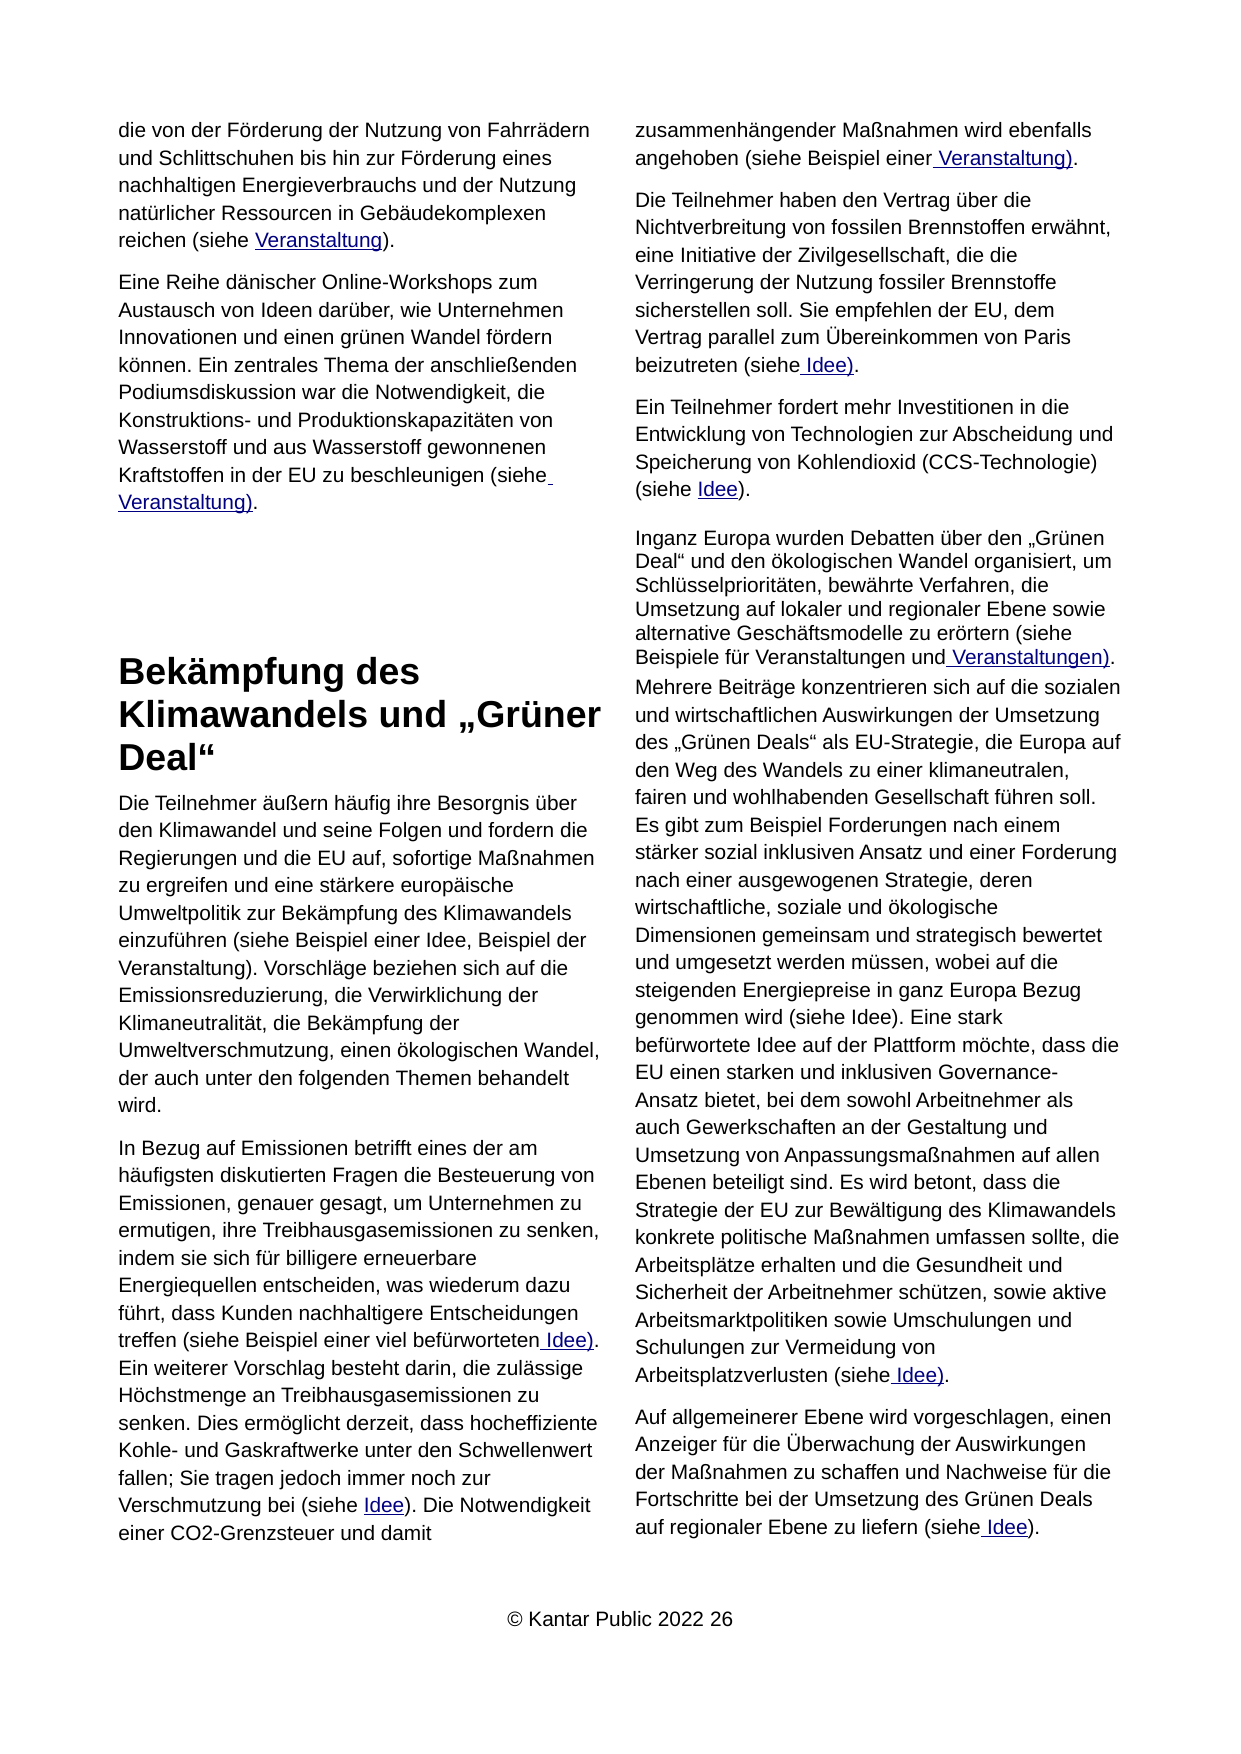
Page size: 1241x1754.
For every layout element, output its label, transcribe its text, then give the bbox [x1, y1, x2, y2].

text Die Teilnehmer haben den Vertrag über die Nichtverbreitung von fossilen Brennstoffen erwähnt, eine Initiative der Zivilgesellschaft, die die Verringerung der Nutzung fossiler Brennstoffe sicherstellen soll. Sie empfehlen der EU, dem Vertrag parallel zum Übereinkommen von Paris beizutreten (siehe Idee). [635, 188, 1122, 377]
text Mehrere Beiträge konzentrieren sich auf die sozialen und wirtschaftlichen Auswirkungen der Umsetzung des „Grünen Deals“ als EU-Strategie, die Europa auf den Weg des Wandels zu einer klimaneutralen, fairen und wohlhabenden Gesellschaft führen soll. Es gibt zum Beispiel Forderungen nach einem stärker sozial inklusiven Ansatz und einer Forderung nach einer ausgewogenen Strategie, deren wirtschaftliche, soziale und ökologische Dimensionen gemeinsam und strategisch bewertet und umgesetzt werden müssen, wobei auf die steigenden Energiepreise in ganz Europa Bezug genommen wird (siehe Idee). Eine stark befürwortete Idee auf der Plattform möchte, dass die EU einen starken und inklusiven Governance-Ansatz bietet, bei dem sowohl Arbeitnehmer als auch Gewerkschaften an der Gestaltung und Umsetzung von Anpassungsmaßnahmen auf allen Ebenen beteiligt sind. Es wird betont, dass die Strategie der EU zur Bewältigung des Klimawandels konkrete politische Maßnahmen umfassen sollte, die Arbeitsplätze erhalten und die Gesundheit und Sicherheit der Arbeitnehmer schützen, sowie aktive Arbeitsmarktpolitiken sowie Umschulungen und Schulungen zur Vermeidung von Arbeitsplatzverlusten (siehe Idee). [635, 675, 1122, 1386]
text Inganz Europa wurden Debatten über den „Grünen Deal“ und den ökologischen Wandel organisiert, um Schlüsselprioritäten, bewährte Verfahren, die Umsetzung auf lokaler und regionaler Ebene sowie alternative Geschäftsmodelle zu erörtern (siehe Beispiele für Veranstaltungen und Veranstaltungen). [635, 525, 1122, 669]
subtitle Bekämpfung des Klimawandels und „Grüner Deal“ [118, 649, 605, 778]
text zusammenhängender Maßnahmen wird ebenfalls angehoben (siehe Beispiel einer Veranstaltung). [635, 118, 1122, 169]
text Ein Teilnehmer fordert mehr Investitionen in die Entwicklung von Technologien zur Abscheidung und Speicherung von Kohlendioxid (CCS-Technologie) (siehe Idee). [635, 395, 1122, 501]
text die von der Förderung der Nutzung von Fahrrädern und Schlittschuhen bis hin zur Förderung eines nachhaltigen Energieverbrauchs und der Nutzung natürlicher Ressourcen in Gebäudekomplexen reichen (siehe Veranstaltung). [118, 118, 605, 252]
text Eine Reihe dänischer Online-Workshops zum Austausch von Ideen darüber, wie Unternehmen Innovationen und einen grünen Wandel fördern können. Ein zentrales Thema der anschließenden Podiumsdiskussion war die Notwendigkeit, die Konstruktions- und Produktionskapazitäten von Wasserstoff und aus Wasserstoff gewonnenen Kraftstoffen in der EU zu beschleunigen (siehe Veranstaltung). [118, 270, 605, 514]
text Die Teilnehmer äußern häufig ihre Besorgnis über den Klimawandel und seine Folgen und fordern die Regierungen und die EU auf, sofortige Maßnahmen zu ergreifen und eine stärkere europäische Umweltpolitik zur Bekämpfung des Klimawandels einzuführen (siehe Beispiel einer Idee, Beispiel der Veranstaltung). Vorschläge beziehen sich auf die Emissionsreduzierung, die Verwirklichung der Klimaneutralität, die Bekämpfung der Umweltverschmutzung, einen ökologischen Wandel, der auch unter den folgenden Themen behandelt wird. [118, 791, 605, 1117]
text Auf allgemeinerer Ebene wird vorgeschlagen, einen Anzeiger für die Überwachung der Auswirkungen der Maßnahmen zu schaffen und Nachweise für die Fortschritte bei der Umsetzung des Grünen Deals auf regionaler Ebene zu liefern (siehe Idee). [635, 1404, 1122, 1538]
text In Bezug auf Emissionen betrifft eines der am häufigsten diskutierten Fragen die Besteuerung von Emissionen, genauer gesagt, um Unternehmen zu ermutigen, ihre Treibhausgasemissionen zu senken, indem sie sich für billigere erneuerbare Energiequellen entscheiden, was wiederum dazu führt, dass Kunden nachhaltigere Entscheidungen treffen (siehe Beispiel einer viel befürworteten Idee). Ein weiterer Vorschlag besteht darin, die zulässige Höchstmenge an Treibhausgasemissionen zu senken. Dies ermöglicht derzeit, dass hocheffiziente Kohle- und Gaskraftwerke unter den Schwellenwert fallen; Sie tragen jedoch immer noch zur Verschmutzung bei (siehe Idee). Die Notwendigkeit einer CO2-Grenzsteuer und damit [118, 1135, 605, 1544]
